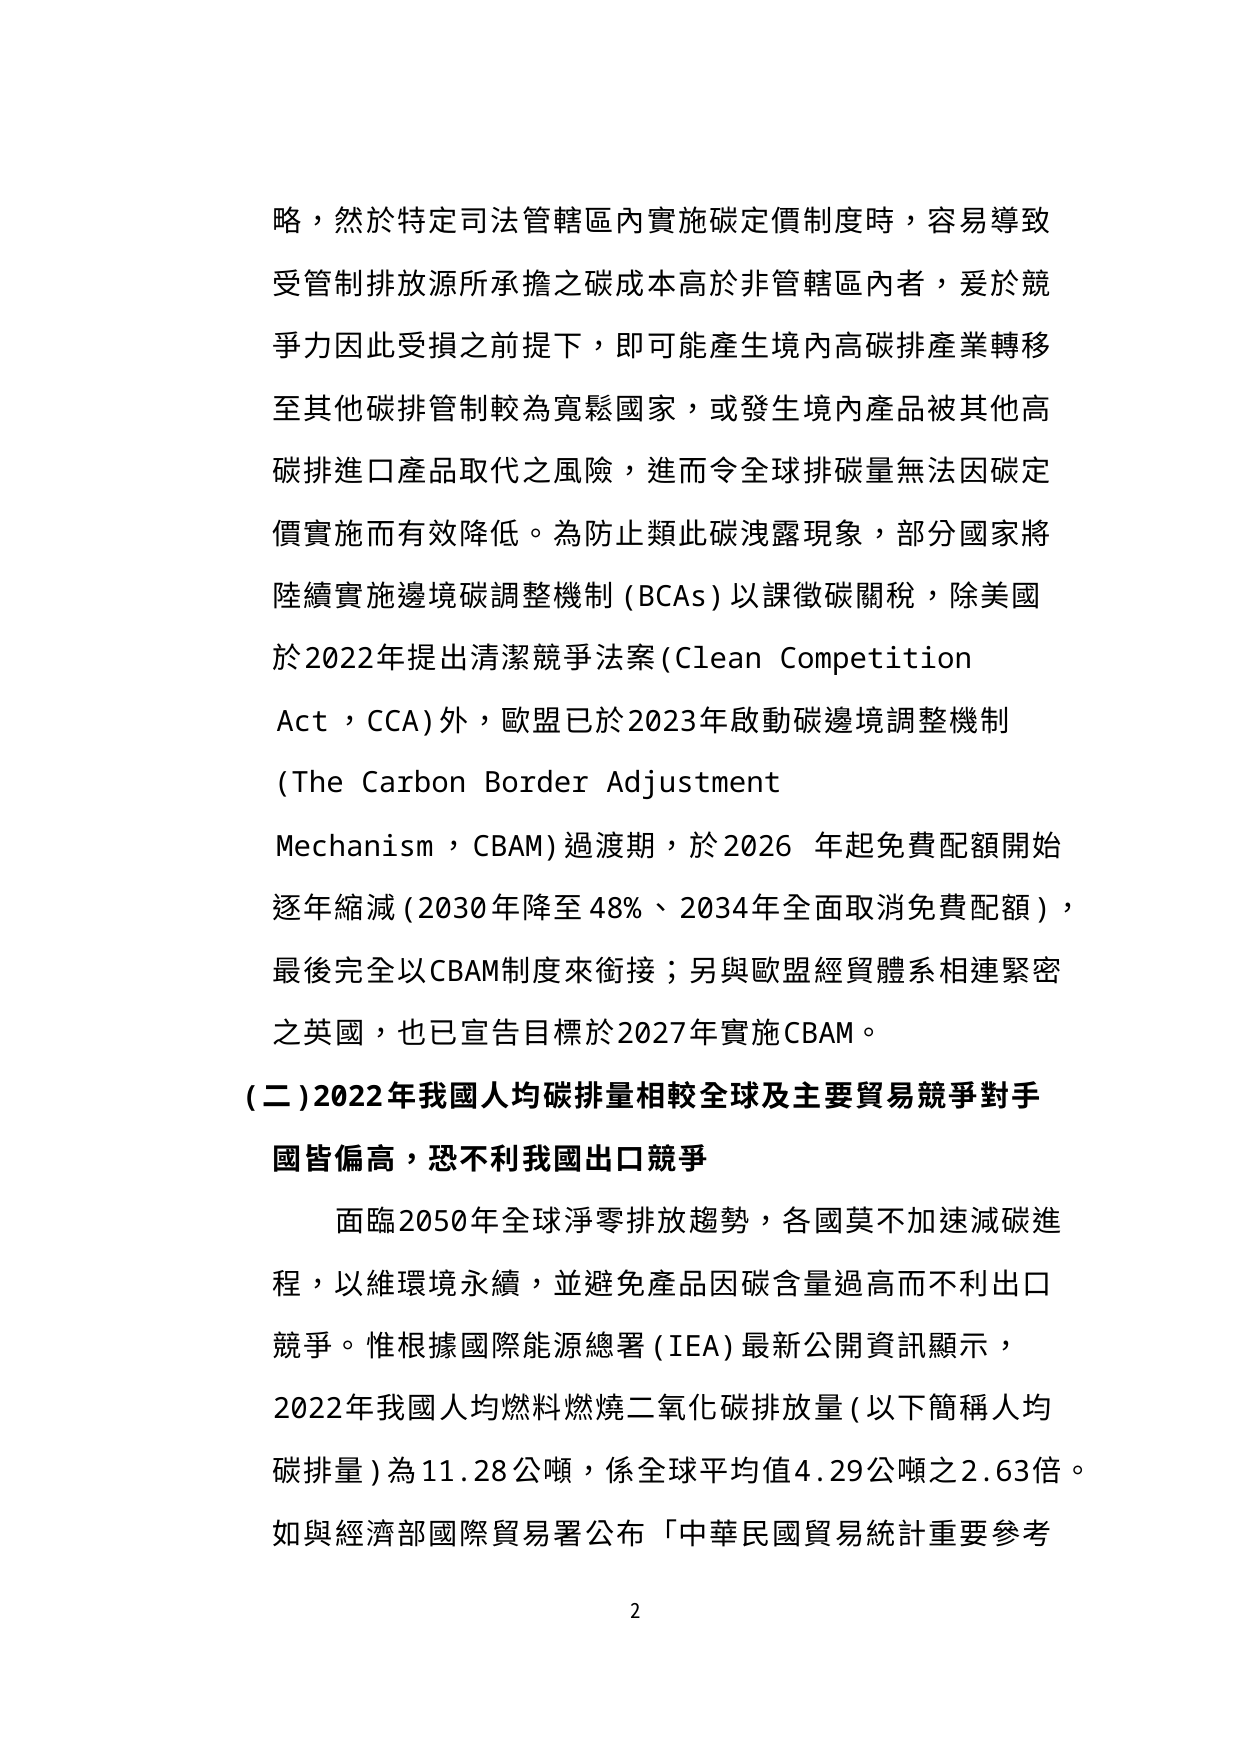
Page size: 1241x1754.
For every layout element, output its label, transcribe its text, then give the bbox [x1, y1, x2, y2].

text (二)2022年我國人均碳排量相較全球及主要貿易競爭對手國皆偏高，恐不利我國出口競爭 [236, 1052, 1063, 1177]
text 碳定價係國際間為因應氣候變遷及加速減碳之重要策略，然於特定司法管轄區內實施碳定價制度時，容易導致受管制排放源所承擔之碳成本高於非管轄區內者，爰於競爭力因此受損之前提下，即可能產生境內高碳排產業轉移至其他碳排管制較為寬鬆國家，或發生境內產品被其他高碳排進口產品取代之風險，進而令全球排碳量無法因碳定價實施而有效降低。為防止類此碳洩露現象，部分國家將陸續實施邊境碳調整機制(BCAs)以課徵碳關稅，除美國於2022年提出清潔競爭法案(Clean Competition Act，CCA)外，歐盟已於2023年啟動碳邊境調整機制(The Carbon Border Adjustment Mechanism，CBAM)過渡期，於2026 年起免費配額開始逐年縮減(2030年降至48%、2034年全面取消免費配額)，最後完全以CBAM制度來銜接；另與歐盟經貿體系相連緊密之英國，也已宣告目標於2027年實施CBAM。 [266, 177, 1063, 1052]
text 面臨2050年全球淨零排放趨勢，各國莫不加速減碳進程，以維環境永續，並避免產品因碳含量過高而不利出口競爭。惟根據國際能源總署(IEA)最新公開資訊顯示，2022年我國人均燃料燃燒二氧化碳排放量(以下簡稱人均碳排量)為11.28公噸，係全球平均值4.29公噸之2.63倍。如與經濟部國際貿易署公布「中華民國貿易統計重要參考指標(113年8月)」中，我國貿易主要競爭對手國包括：南韓、新加坡、馬來西亞、印尼、中國大陸、日本、印度、歐盟等國家相較，我國則居於首位，僅次於美國(詳表1) ，恐不利我國出口競爭。 [266, 1177, 1063, 1552]
